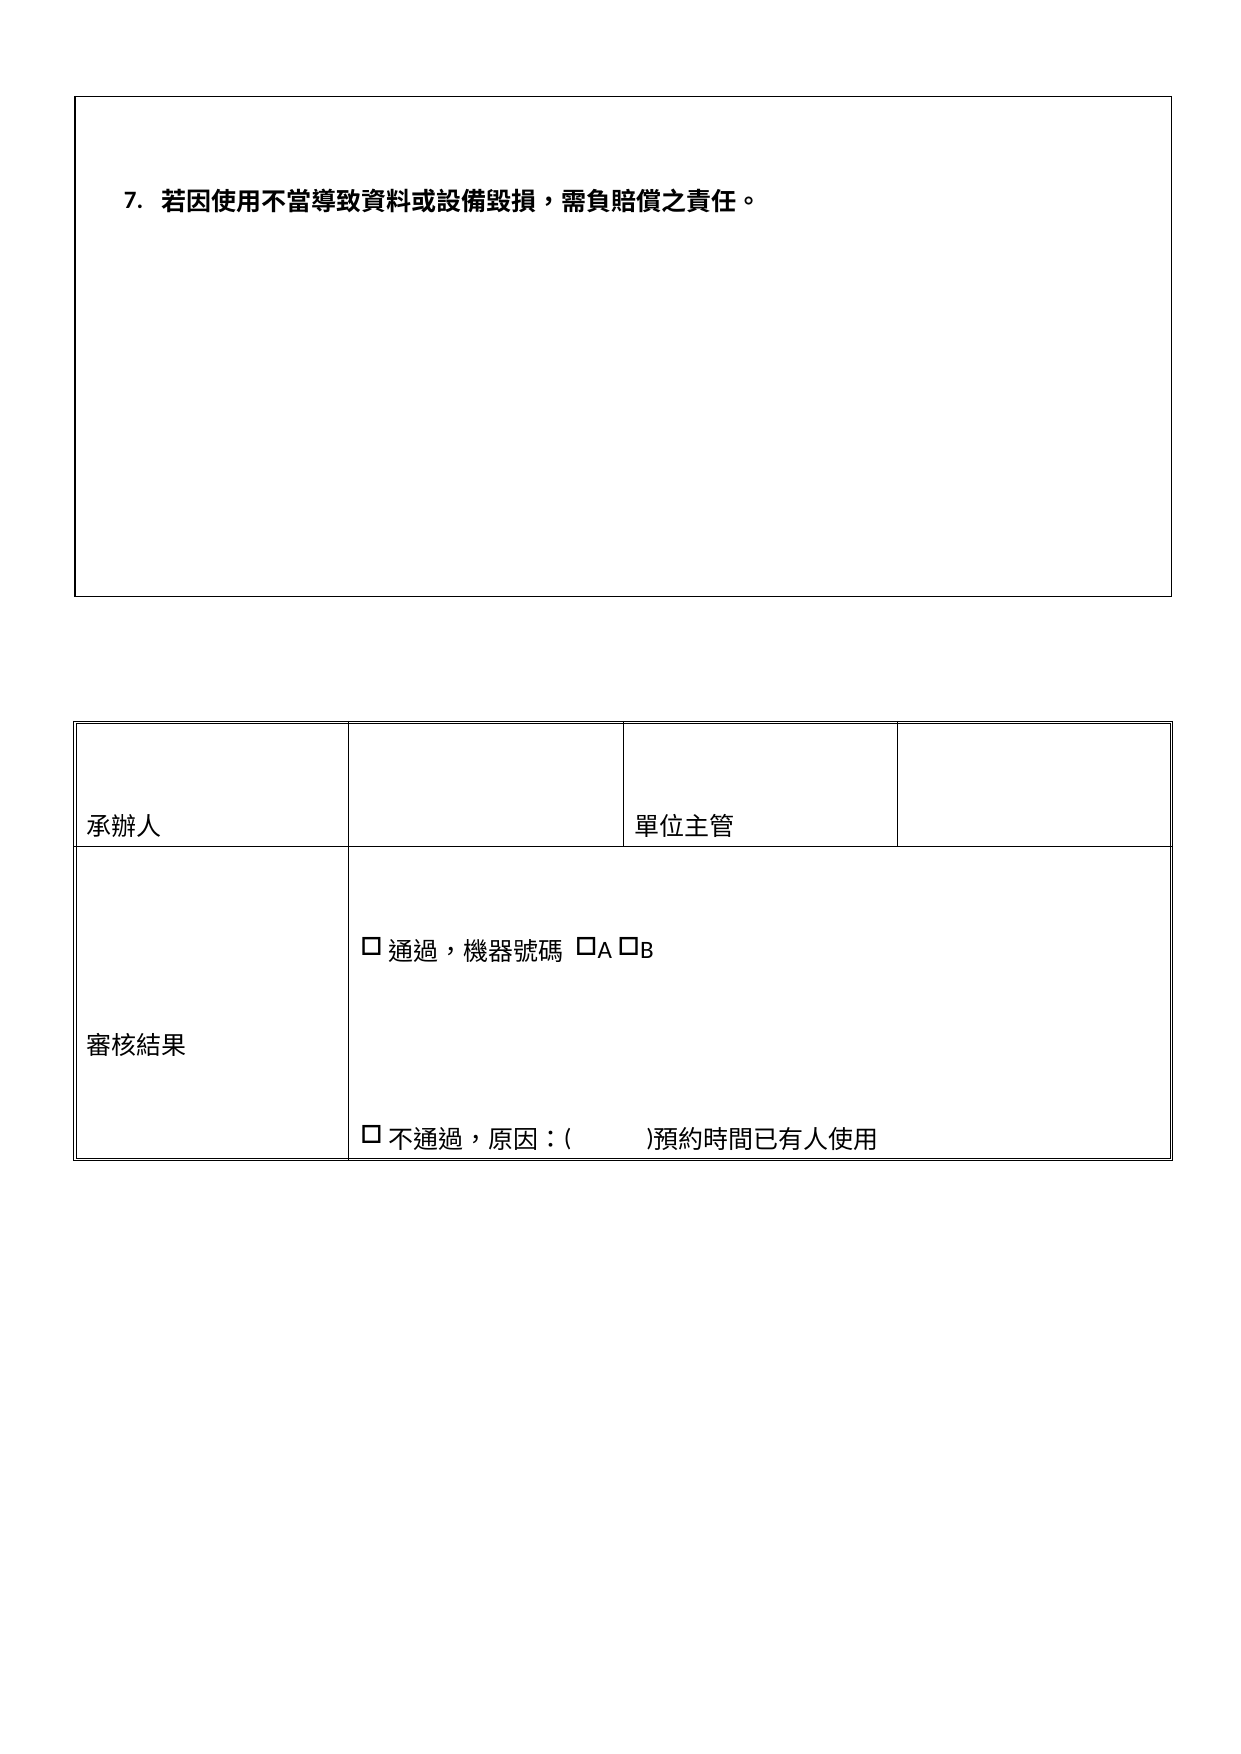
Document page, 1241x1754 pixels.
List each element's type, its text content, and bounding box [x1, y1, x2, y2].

table_cell [75, 597, 1171, 721]
table_cell 注意事項： 限本校教職員工申請 借用人應於前一天預約申請。 申請單位須自行準備SD記憶卡。 申請單位須自行製作播放之內容(含版面編排與設計)。 播放內容(作品)不可涉及商業廣告、圖利他人之用。 播放內容(作品)須遵守智慧財產權法相關之規定，如有涉及侵權行為，經查證屬實者，本館將取消播放，相關法律責任由申請者自行負責。 若因使用不當導致資料或設備毀損，需負賠償之責任。 [76, 97, 1171, 596]
table_cell  通過，機器號碼 A B  不通過，原因：( )預約時間已有人使用 [349, 847, 1170, 1158]
table_cell 審核結果 [77, 847, 348, 1158]
table_cell [898, 724, 1170, 846]
table_cell 承辦人 [77, 724, 348, 846]
table_cell 單位主管 [624, 724, 897, 846]
table_cell [349, 724, 623, 846]
